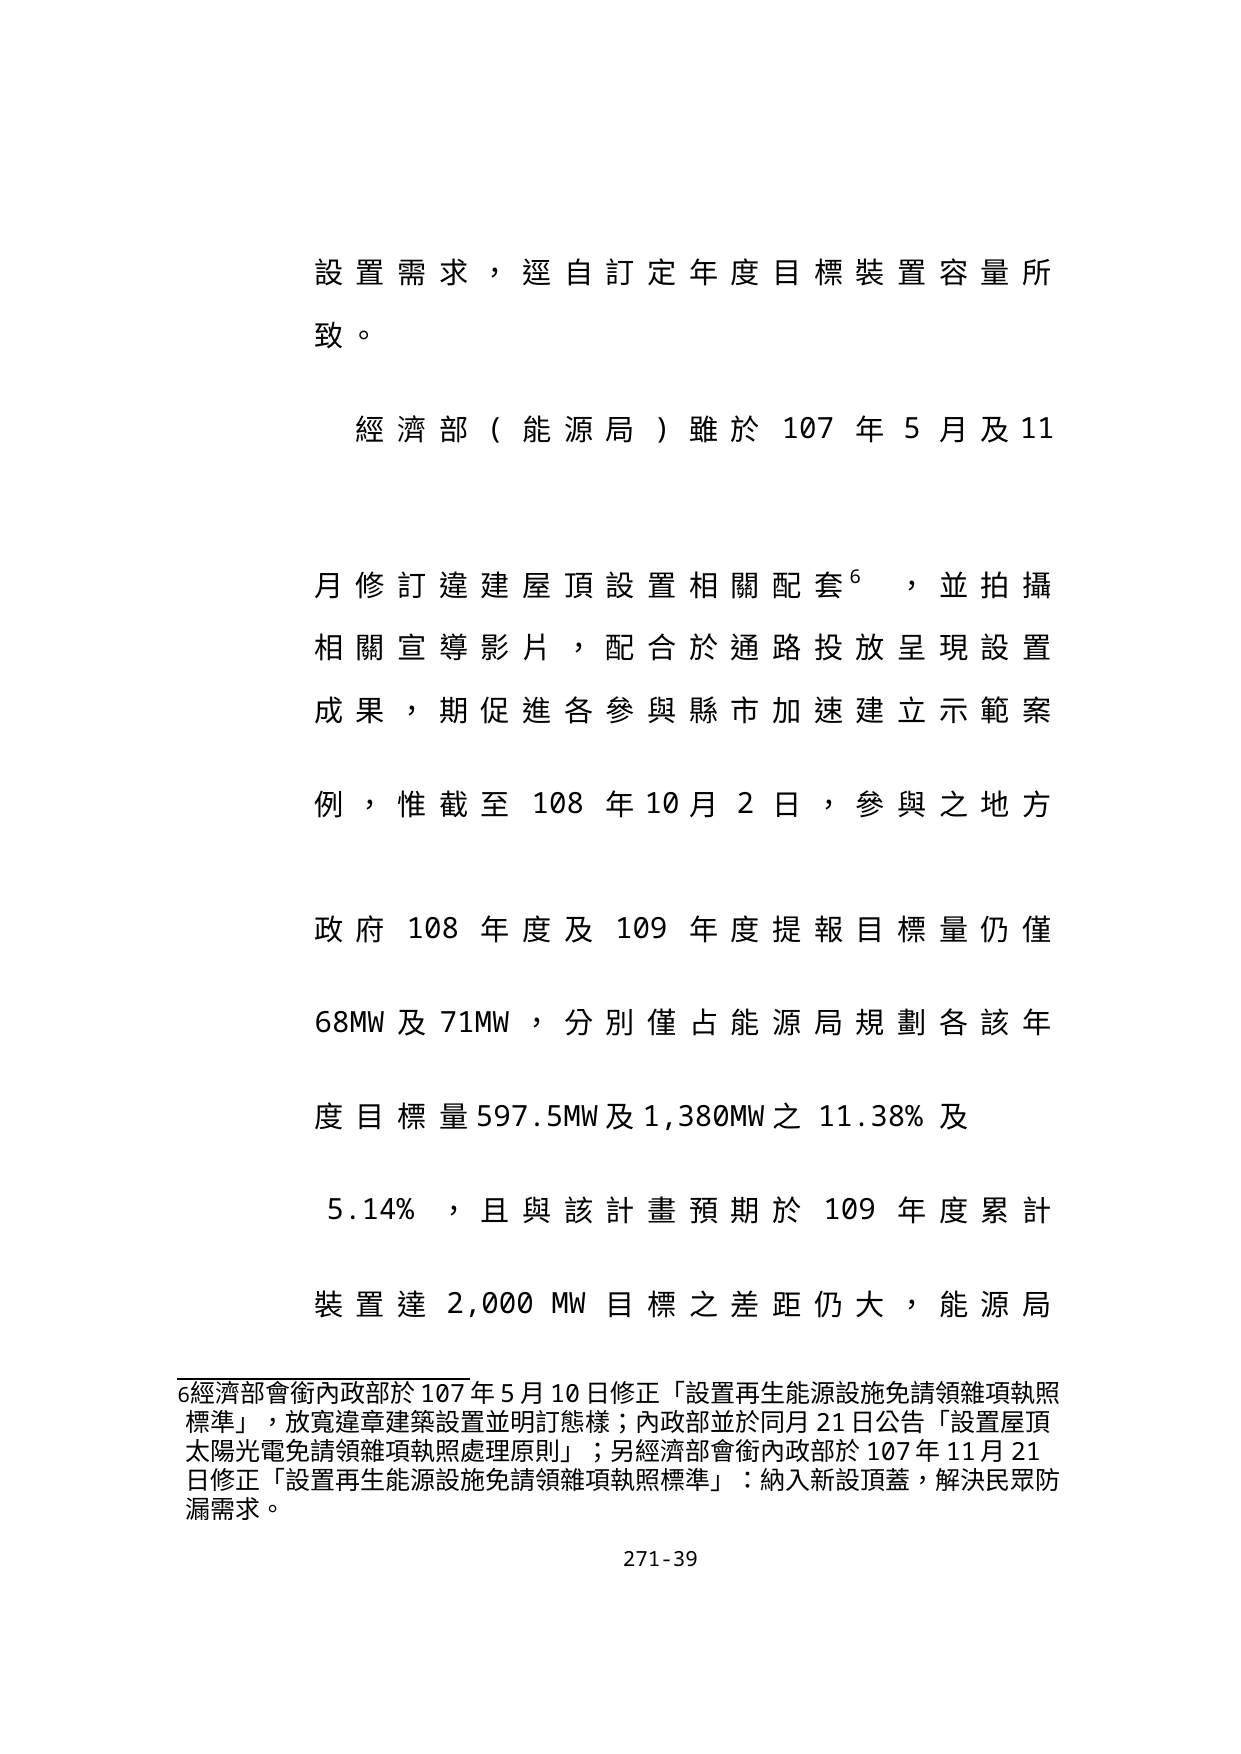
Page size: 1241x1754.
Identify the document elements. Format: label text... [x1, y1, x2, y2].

text 經濟部會銜內政部於107年5月10日修正「設置再生能源設施免請領雜項執照標準」，放寬違章建築設置並明訂態樣；內政部並於同月21日公告「設置屋頂太陽光電免請領雜項執照處理原則」；另經濟部會銜內政部於107年11月21日修正「設置再生能源設施免請領雜項執照標準」：納入新設頂蓋，解決民眾防漏需求。 [177, 1379, 1063, 1525]
text 經濟部(能源局)雖於107年5月及11月修訂違建屋頂設置相關配套，並拍攝相關宣導影片，配合於通路投放呈現設置成果，期促進各參與縣市加速建立示範案例，惟截至108年10月2日，參與之地方政府108年度及109年度提報目標量仍僅68MW及71MW，分別僅占能源局規劃各該年度目標量597.5MW及1,380MW之11.38%及5.14%，且與該計畫預期於109年度累計裝置達2,000 MW目標之差距仍大，能源局 [271, 354, 1058, 1354]
text 設置需求，逕自訂定年度目標裝置容量所致。 [271, 229, 1058, 354]
